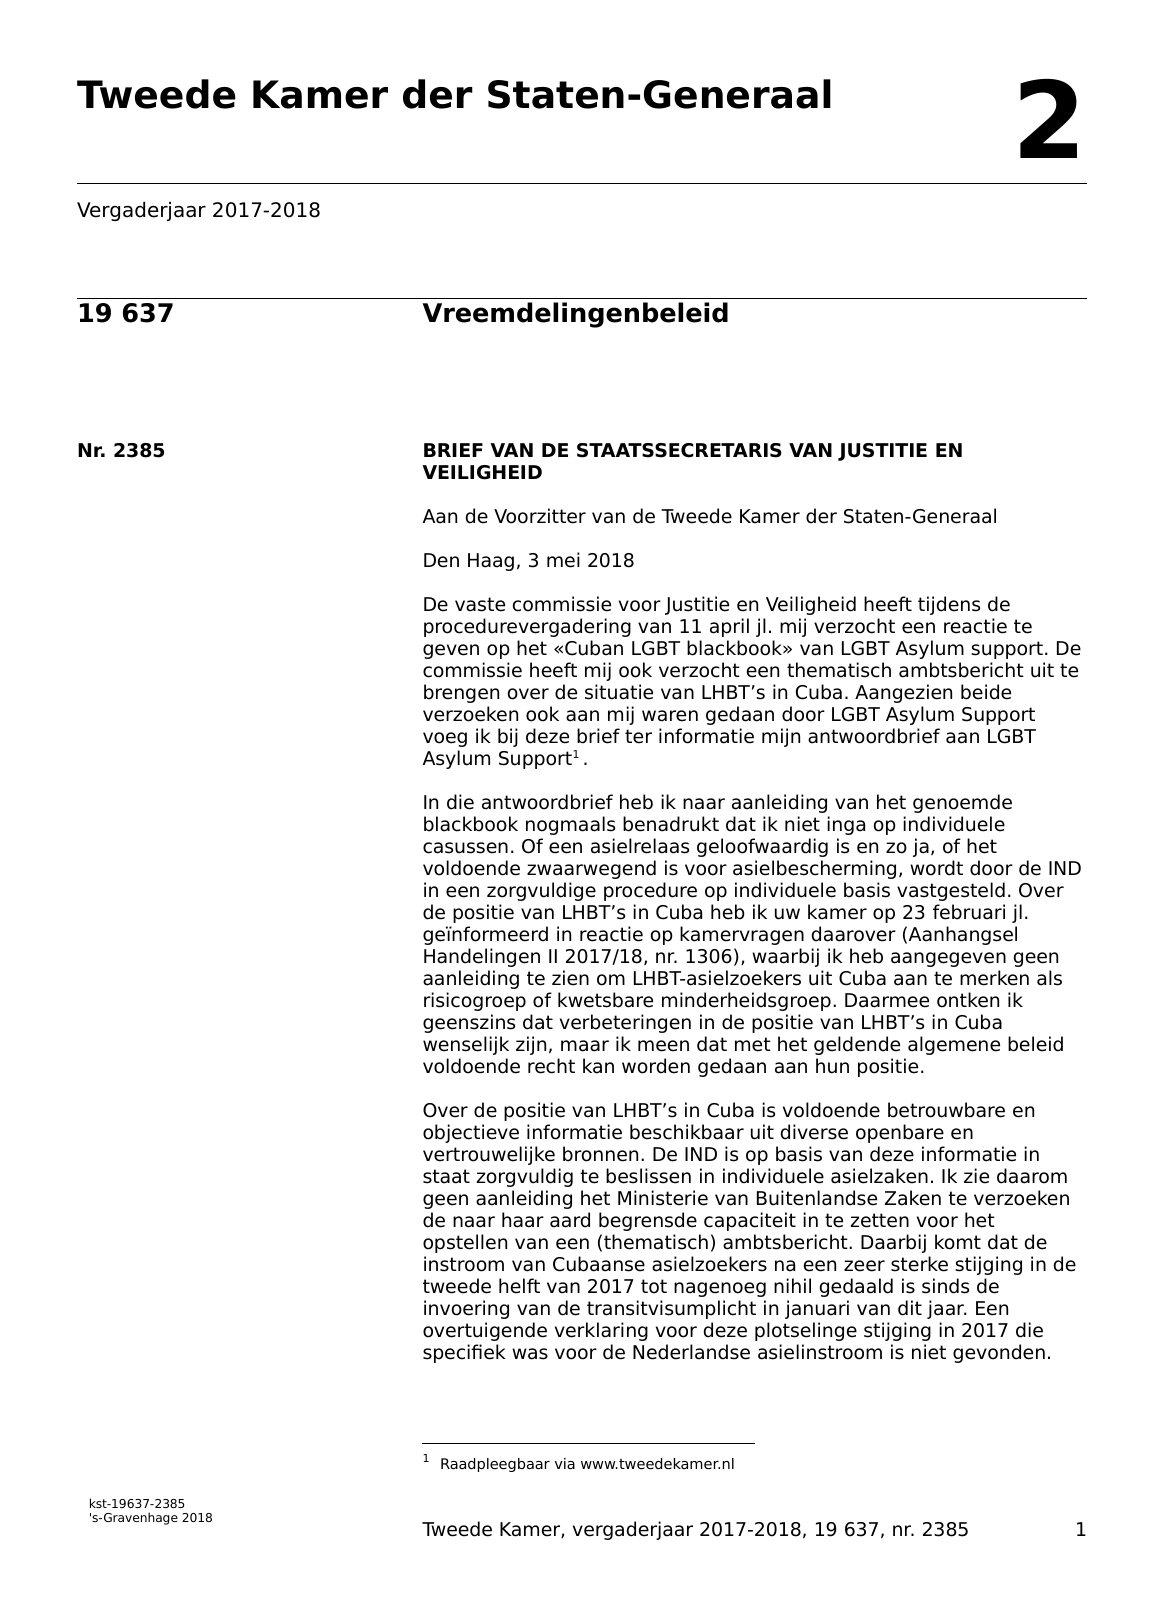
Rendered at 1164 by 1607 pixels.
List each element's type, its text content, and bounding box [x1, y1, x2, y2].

subtitle 19 637 Vreemdelingenbeleid [77, 299, 1087, 329]
text kst-19637-2385 [88, 1497, 323, 1511]
text Den Haag, 3 mei 2018 [422, 550, 1087, 572]
table_header Tweede Kamer der Staten-Generaal [77, 59, 886, 183]
text In die antwoordbrief heb ik naar aanleiding van het genoemde blackbook nogmaals benadrukt dat ik niet inga op individuele casussen. Of een asielrelaas geloofwaardig is en zo ja, of het voldoende zwaarwegend is voor asielbescherming, wordt door de IND in een zorgvuldige procedure op individuele basis vastgesteld. Over de positie van LHBT’s in Cuba heb ik uw kamer op 23 februari jl. geïnformeerd in reactie op kamervragen daarover (Aanhangsel Handelingen II 2017/18, nr. 1306), waarbij ik heb aangegeven geen aanleiding te zien om LHBT-asielzoekers uit Cuba aan te merken als risicogroep of kwetsbare minderheidsgroep. Daarmee ontken ik geenszins dat verbeteringen in de positie van LHBT’s in Cuba wenselijk zijn, maar ik meen dat met het geldende algemene beleid voldoende recht kan worden gedaan aan hun positie. [422, 792, 1087, 1078]
text De vaste commissie voor Justitie en Veiligheid heeft tijdens de procedurevergadering van 11 april jl. mij verzocht een reactie te geven op het «Cuban LGBT blackbook» van LGBT Asylum support. De commissie heeft mij ook verzocht een thematisch ambtsbericht uit te brengen over de situatie van LHBT’s in Cuba. Aangezien beide verzoeken ook aan mij waren gedaan door LGBT Asylum Support voeg ik bij deze brief ter informatie mijn antwoordbrief aan LGBT Asylum Support. [422, 594, 1087, 770]
text 's-Gravenhage 2018 [88, 1511, 323, 1525]
table_header 2 [886, 59, 1087, 183]
subtitle Nr. 2385 BRIEF VAN DE STAATSSECRETARIS VAN JUSTITIE EN VEILIGHEID [77, 440, 1087, 484]
text Raadpleegbaar via www.tweedekamer.nl [422, 1452, 1087, 1474]
text Over de positie van LHBT’s in Cuba is voldoende betrouwbare en objectieve informatie beschikbaar uit diverse openbare en vertrouwelijke bronnen. De IND is op basis van deze informatie in staat zorgvuldig te beslissen in individuele asielzaken. Ik zie daarom geen aanleiding het Ministerie van Buitenlandse Zaken te verzoeken de naar haar aard begrensde capaciteit in te zetten voor het opstellen van een (thematisch) ambtsbericht. Daarbij komt dat de instroom van Cubaanse asielzoekers na een zeer sterke stijging in de tweede helft van 2017 tot nagenoeg nihil gedaald is sinds de invoering van de transitvisumplicht in januari van dit jaar. Een overtuigende verklaring voor deze plotselinge stijging in 2017 die specifiek was voor de Nederlandse asielinstroom is niet gevonden. [422, 1100, 1087, 1364]
table_cell Vergaderjaar 2017-2018 [77, 184, 1087, 298]
text Aan de Voorzitter van de Tweede Kamer der Staten-Generaal [422, 506, 1087, 528]
